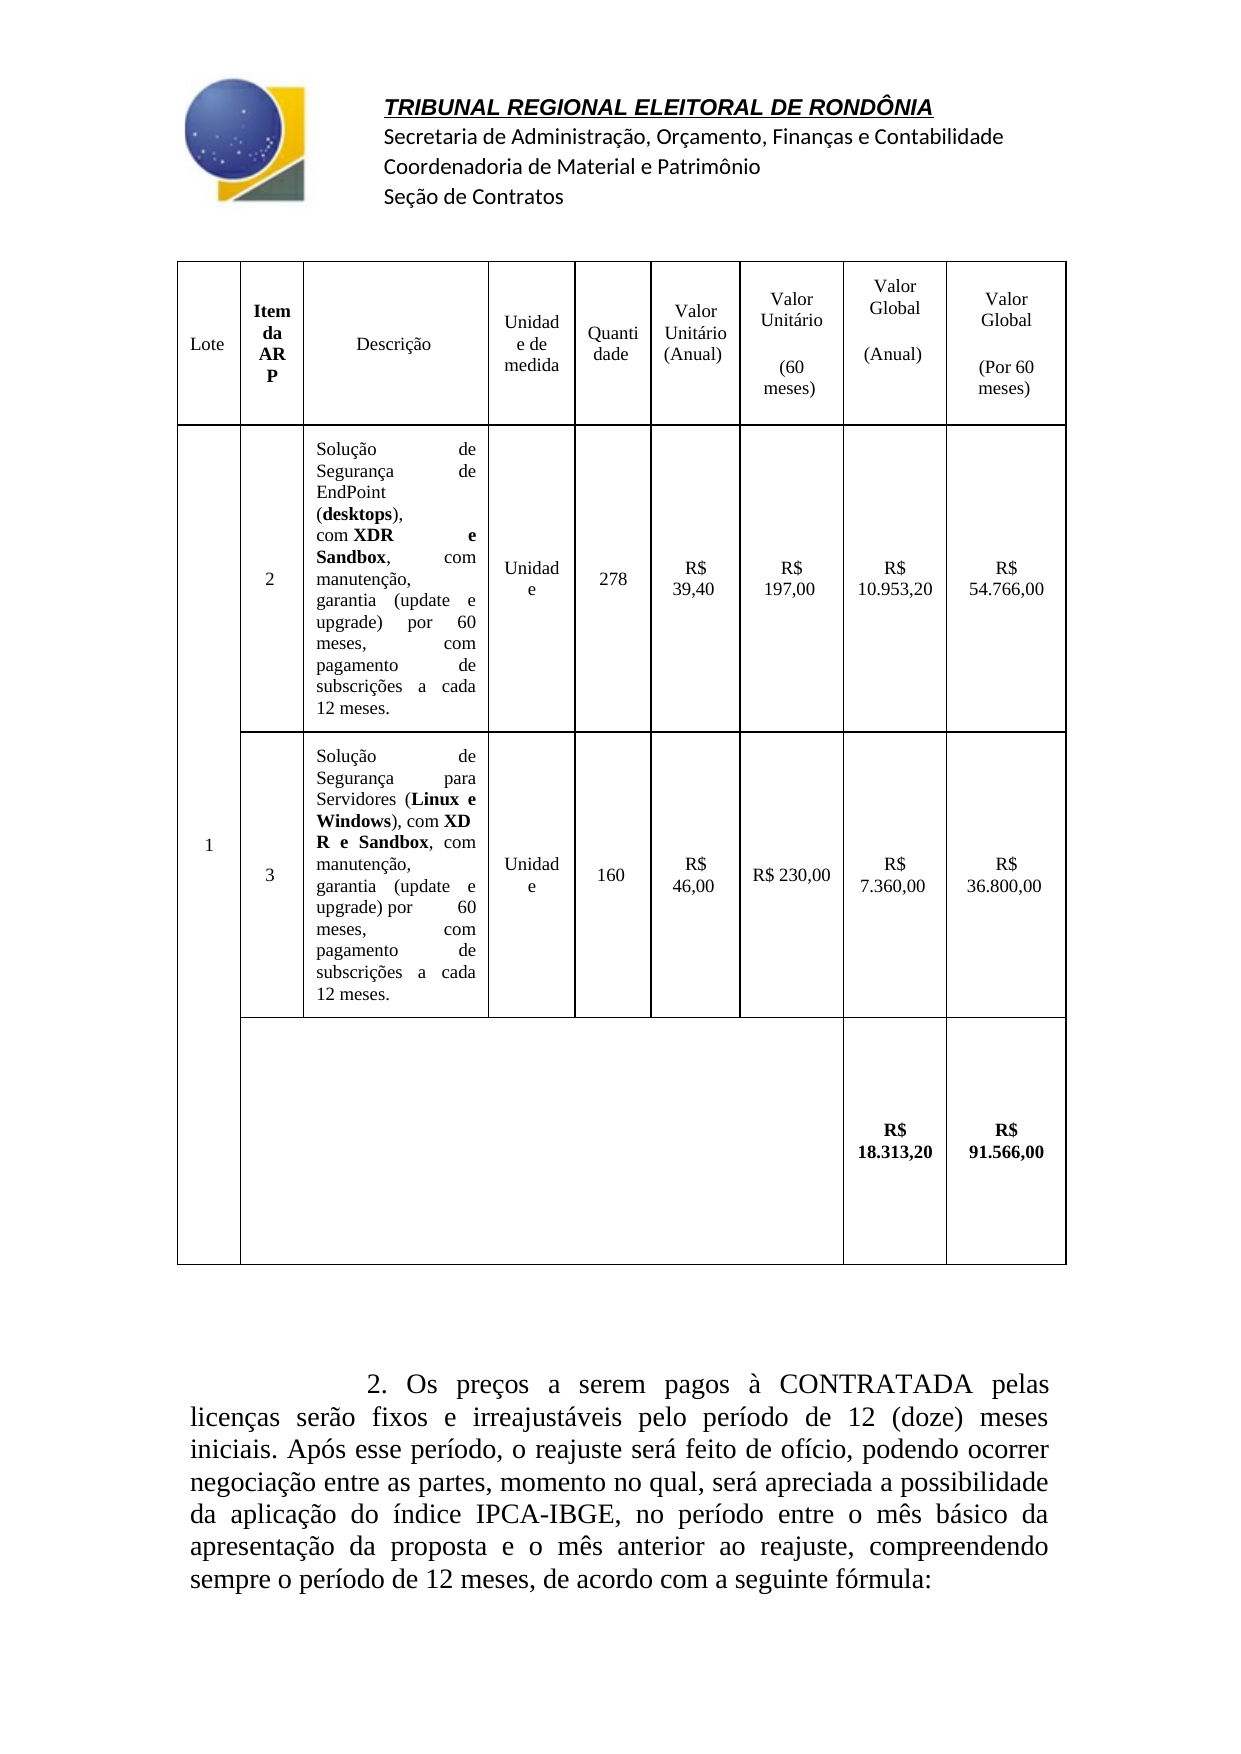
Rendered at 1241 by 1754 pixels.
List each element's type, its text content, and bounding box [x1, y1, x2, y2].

table_cell R$ 36.800,00 [947, 733, 1065, 1016]
table_header Descrição [304, 262, 488, 424]
table_cell R$ 197,00 [741, 426, 843, 731]
table_cell R$ 10.953,20 [844, 426, 946, 731]
table_cell 2 [241, 426, 303, 731]
table_header Valor Global (Anual) [844, 262, 946, 424]
table_cell R$ 46,00 [652, 733, 739, 1016]
table_header Unidade de medida [489, 262, 574, 424]
table_cell 1 [178, 426, 240, 1263]
table_header Lote [178, 262, 240, 424]
table_cell Solução de Segurança de EndPoint (desktops), com XDR e Sandbox, com manutenção, garantia (update e upgrade) por 60 meses, com pagamento de subscrições a cada 12 meses. [304, 426, 488, 731]
table_cell Solução de Segurança para Servidores (Linux e Windows), com XDR e Sandbox, com manutenção, garantia (update e upgrade) por 60 meses, com pagamento de subscrições a cada 12 meses. [304, 733, 488, 1016]
table_header Item da ARP [241, 262, 303, 424]
table_cell R$ 91.566,00 [947, 1018, 1065, 1263]
table_header Valor Global (Por 60 meses) [947, 262, 1065, 424]
table_cell R$ 230,00 [741, 733, 843, 1016]
table_cell R$ 18.313,20 [844, 1018, 946, 1263]
table_cell Unidade [489, 733, 574, 1016]
table_cell 3 [241, 733, 303, 1016]
table_header Valor Unitário (Anual) [652, 262, 739, 424]
table_cell R$ 54.766,00 [947, 426, 1065, 731]
table_cell 160 [576, 733, 650, 1016]
table_cell [241, 1018, 843, 1263]
table_cell Unidade [489, 426, 574, 731]
table_cell R$ 7.360,00 [844, 733, 946, 1016]
table_cell 278 [576, 426, 650, 731]
table_cell R$ 39,40 [652, 426, 739, 731]
table_header Valor Unitário (60 meses) [741, 262, 843, 424]
text 2. Os preços a serem pagos à CONTRATADA pelas licenças serão fixos e irreajustáveis pelo período de 12 (doze) meses iniciais. Após esse período, o reajuste será feito de ofício, podendo ocorrer negociação entre as partes, momento no qual, será apreciada a possibilidade da aplicação do índice IPCA-IBGE, no período entre o mês básico da apresentação da proposta e o mês anterior ao reajuste, compreendendo sempre o período de 12 meses, de acordo com a seguinte fórmula: [190, 1367, 1051, 1594]
table_header Quantidade [576, 262, 650, 424]
